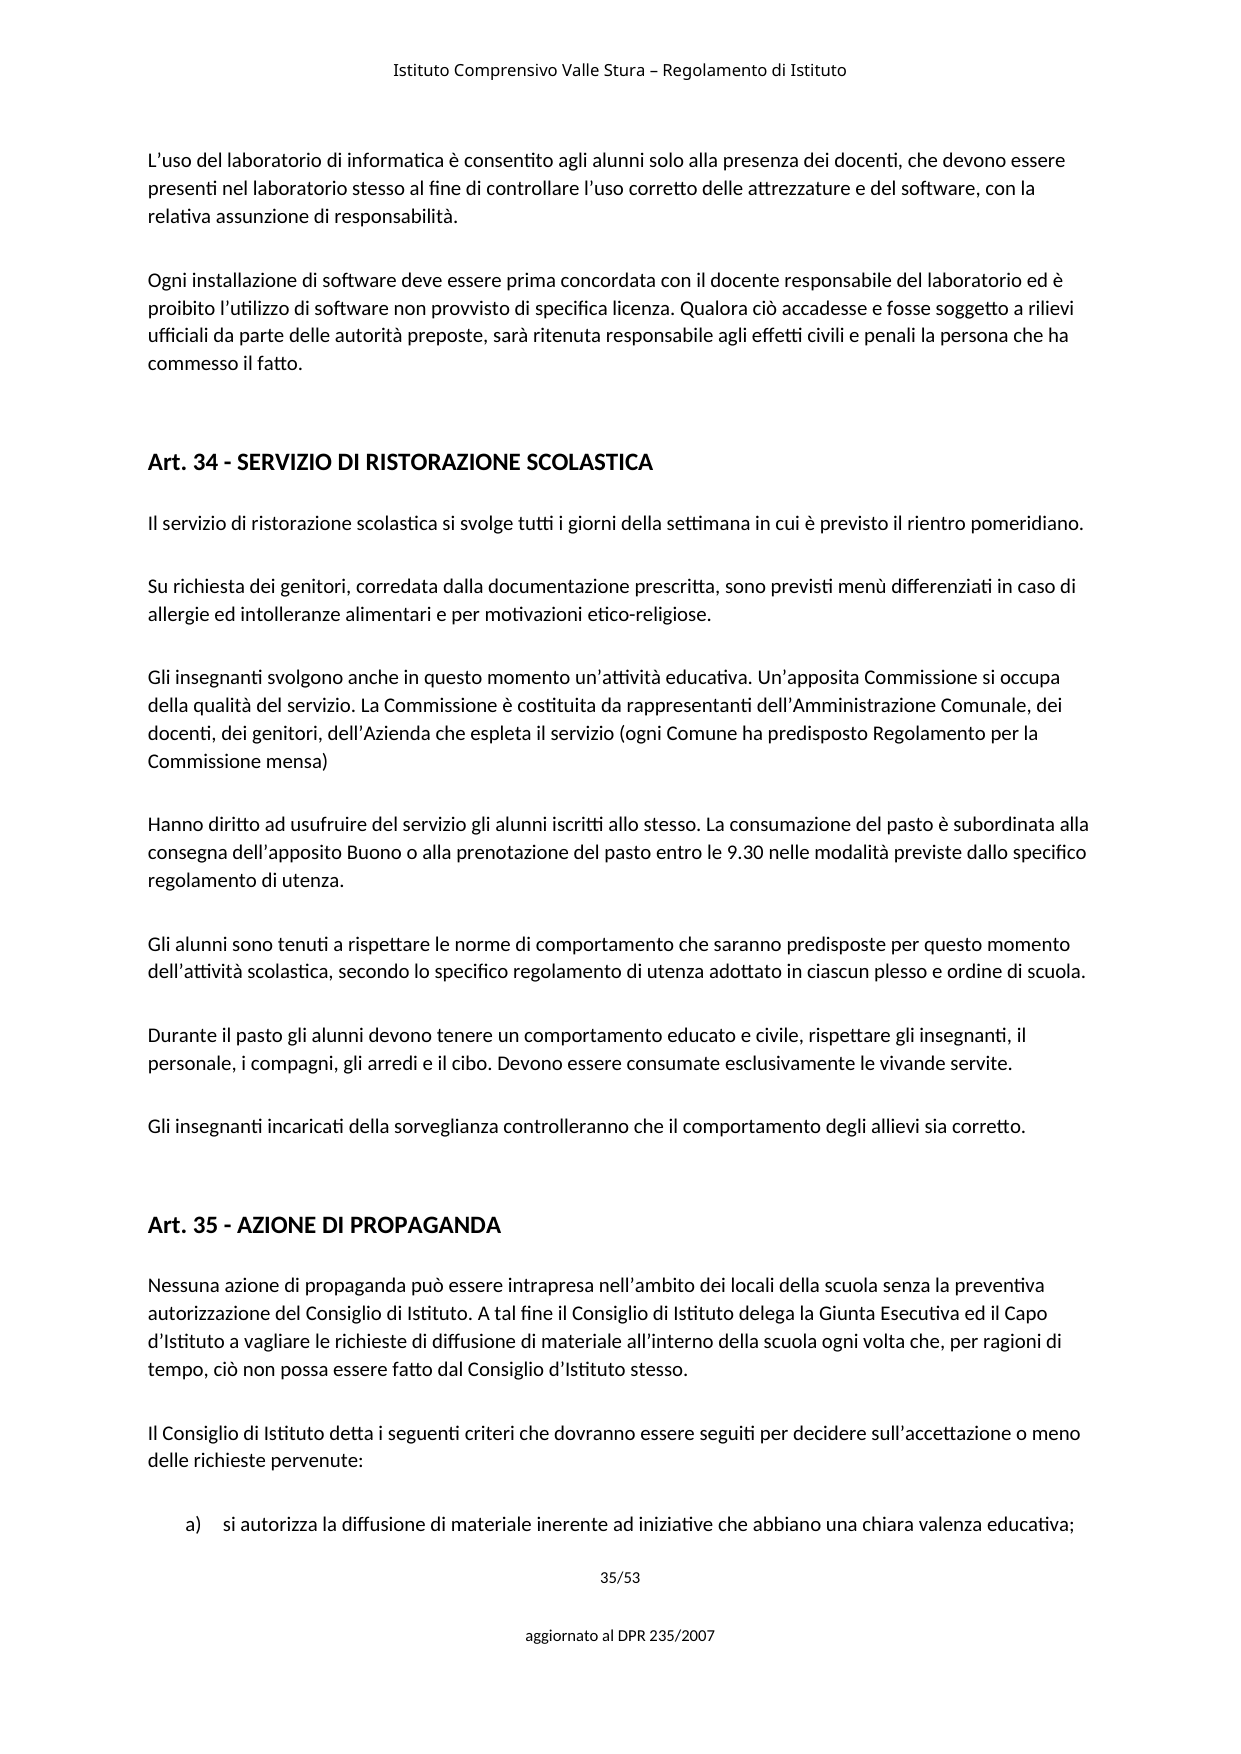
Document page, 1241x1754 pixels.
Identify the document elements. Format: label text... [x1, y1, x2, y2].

text Gli alunni sono tenuti a rispettare le norme di comportamento che saranno predisposte per questo momento dell’attività scolastica, secondo lo specifico regolamento di utenza adottato in ciascun plesso e ordine di scuola. [148, 931, 1093, 984]
text Ogni installazione di software deve essere prima concordata con il docente responsabile del laboratorio ed è proibito l’utilizzo di software non provvisto di specifica licenza. Qualora ciò accadesse e fosse soggetto a rilievi ufficiali da parte delle autorità preposte, sarà ritenuta responsabile agli effetti civili e penali la persona che ha commesso il fatto. [148, 267, 1093, 376]
text Il Consiglio di Istituto detta i seguenti criteri che dovranno essere seguiti per decidere sull’accettazione o meno delle richieste pervenute: [148, 1420, 1093, 1473]
text Durante il pasto gli alunni devono tenere un comportamento educato e civile, rispettare gli insegnanti, il personale, i compagni, gli arredi e il cibo. Devono essere consumate esclusivamente le vivande servite. [148, 1022, 1093, 1075]
subtitle Art. 34 - SERVIZIO DI RISTORAZIONE SCOLASTICA [148, 446, 1093, 477]
list si autorizza la diffusione di materiale inerente ad iniziative che abbiano una chiara valenza educativa; [185, 1511, 1093, 1536]
text Nessuna azione di propaganda può essere intrapresa nell’ambito dei locali della scuola senza la preventiva autorizzazione del Consiglio di Istituto. A tal fine il Consiglio di Istituto delega la Giunta Esecutiva ed il Capo d’Istituto a vagliare le richieste di diffusione di materiale all’interno della scuola ogni volta che, per ragioni di tempo, ciò non possa essere fatto dal Consiglio d’Istituto stesso. [148, 1273, 1093, 1382]
text Gli insegnanti incaricati della sorveglianza controlleranno che il comportamento degli allievi sia corretto. [148, 1113, 1093, 1139]
text Hanno diritto ad usufruire del servizio gli alunni iscritti allo stesso. La consumazione del pasto è subordinata alla consegna dell’apposito Buono o alla prenotazione del pasto entro le 9.30 nelle modalità previste dallo specifico regolamento di utenza. [148, 812, 1093, 893]
text Gli insegnanti svolgono anche in questo momento un’attività educativa. Un’apposita Commissione si occupa della qualità del servizio. La Commissione è costituita da rappresentanti dell’Amministrazione Comunale, dei docenti, dei genitori, dell’Azienda che espleta il servizio (ogni Comune ha predisposto Regolamento per la Commissione mensa) [148, 664, 1093, 774]
subtitle Art. 35 - AZIONE DI PROPAGANDA [148, 1209, 1093, 1239]
text L’uso del laboratorio di informatica è consentito agli alunni solo alla presenza dei docenti, che devono essere presenti nel laboratorio stesso al fine di controllare l’uso corretto delle attrezzature e del software, con la relativa assunzione di responsabilità. [148, 148, 1093, 229]
text Il servizio di ristorazione scolastica si svolge tutti i giorni della settimana in cui è previsto il rientro pomeridiano. [148, 510, 1093, 535]
text Su richiesta dei genitori, corredata dalla documentazione prescritta, sono previsti menù differenziati in caso di allergie ed intolleranze alimentari e per motivazioni etico-religiose. [148, 573, 1093, 627]
